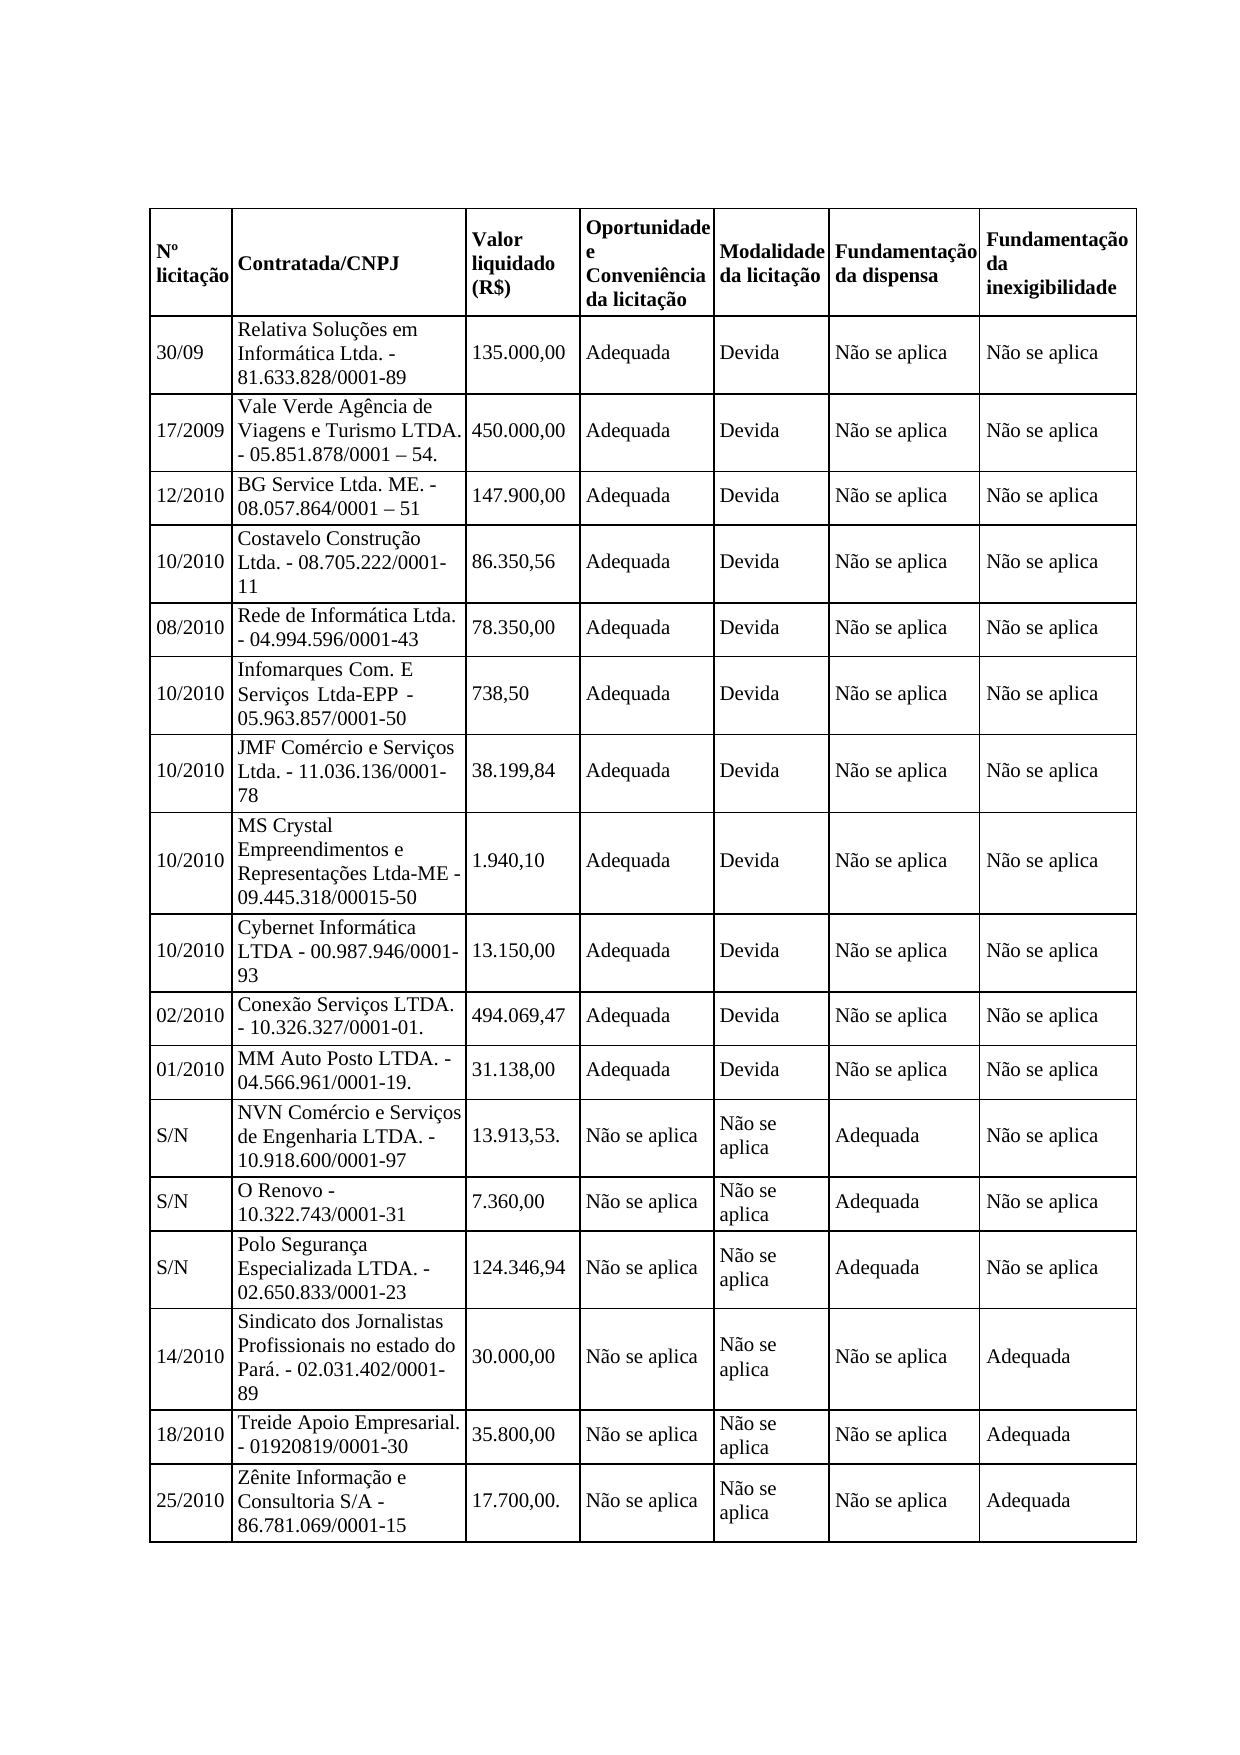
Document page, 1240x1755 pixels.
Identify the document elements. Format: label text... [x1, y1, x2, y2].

table_cell Não se aplica [715, 1309, 828, 1409]
table_cell BG Service Ltda. ME. - 08.057.864/0001 – 51 [233, 472, 465, 524]
table_cell Não se aplica [980, 1232, 1136, 1307]
table_cell S/N [151, 1232, 231, 1307]
table_cell Vale Verde Agência de Viagens e Turismo LTDA. - 05.851.878/0001 – 54. [233, 395, 465, 471]
table_cell Adequada [581, 915, 713, 991]
table_cell Não se aplica [581, 1100, 713, 1176]
table_cell 450.000,00 [467, 395, 579, 471]
table_cell Não se aplica [830, 993, 979, 1044]
table_cell 10/2010 [151, 915, 231, 991]
table_cell Adequada [581, 472, 713, 524]
table_cell 38.199,84 [467, 735, 579, 811]
table_header Modalidade da licitação [715, 209, 828, 315]
table_cell 14/2010 [151, 1309, 231, 1409]
table_cell Devida [715, 993, 828, 1044]
table_cell 31.138,00 [467, 1046, 579, 1098]
table_cell Devida [715, 813, 828, 913]
table_cell Não se aplica [715, 1232, 828, 1307]
table_cell Não se aplica [980, 1046, 1136, 1098]
table_cell Não se aplica [581, 1465, 713, 1541]
table_cell NVN Comércio e Serviços de Engenharia LTDA. - 10.918.600/0001-97 [233, 1100, 465, 1176]
table_cell 78.350,00 [467, 604, 579, 656]
table_cell Não se aplica [980, 604, 1136, 656]
table_cell 12/2010 [151, 472, 231, 524]
table_cell Não se aplica [581, 1232, 713, 1307]
table_cell 147.900,00 [467, 472, 579, 524]
table_cell Devida [715, 915, 828, 991]
table_cell 124.346,94 [467, 1232, 579, 1307]
table_cell MM Auto Posto LTDA. - 04.566.961/0001-19. [233, 1046, 465, 1098]
table_cell Devida [715, 657, 828, 733]
table_cell Não se aplica [830, 1411, 979, 1463]
table_cell 30/09 [151, 317, 231, 393]
table_cell Não se aplica [980, 1100, 1136, 1176]
table_cell Adequada [980, 1411, 1136, 1463]
table_cell Adequada [830, 1100, 979, 1176]
table_cell Adequada [980, 1309, 1136, 1409]
table_cell 08/2010 [151, 604, 231, 656]
table_cell Polo Segurança Especializada LTDA. - 02.650.833/0001-23 [233, 1232, 465, 1307]
table_cell Não se aplica [715, 1465, 828, 1541]
table_cell 7.360,00 [467, 1178, 579, 1230]
table_cell 13.913,53. [467, 1100, 579, 1176]
table_cell Adequada [581, 317, 713, 393]
table_header Nº licitação [151, 209, 231, 315]
table_cell Não se aplica [830, 813, 979, 913]
table_cell Adequada [581, 1046, 713, 1098]
table_cell Adequada [581, 395, 713, 471]
table_cell Adequada [581, 526, 713, 602]
table_cell Adequada [581, 993, 713, 1044]
table_cell Não se aplica [830, 317, 979, 393]
table_cell Adequada [830, 1232, 979, 1307]
table_cell Não se aplica [830, 735, 979, 811]
table_cell Não se aplica [715, 1411, 828, 1463]
table_cell Não se aplica [980, 526, 1136, 602]
table_cell Não se aplica [830, 472, 979, 524]
table_header Valor liquidado (R$) [467, 209, 579, 315]
table_cell Adequada [581, 604, 713, 656]
table_cell Não se aplica [715, 1178, 828, 1230]
table_cell 494.069,47 [467, 993, 579, 1044]
table_cell Não se aplica [715, 1100, 828, 1176]
table_cell 738,50 [467, 657, 579, 733]
table_cell Adequada [980, 1465, 1136, 1541]
table_cell Zênite Informação e Consultoria S/A - 86.781.069/0001-15 [233, 1465, 465, 1541]
table_cell Não se aplica [830, 604, 979, 656]
table_cell Não se aplica [830, 1046, 979, 1098]
table_cell 135.000,00 [467, 317, 579, 393]
table_header Contratada/CNPJ [233, 209, 465, 315]
table_cell 35.800,00 [467, 1411, 579, 1463]
table_cell 10/2010 [151, 813, 231, 913]
table_cell 17/2009 [151, 395, 231, 471]
table_cell Não se aplica [830, 657, 979, 733]
table_cell 86.350,56 [467, 526, 579, 602]
table_cell Relativa Soluções em Informática Ltda. - 81.633.828/0001-89 [233, 317, 465, 393]
table_cell Rede de Informática Ltda. - 04.994.596/0001-43 [233, 604, 465, 656]
table_cell Devida [715, 317, 828, 393]
table_cell 10/2010 [151, 735, 231, 811]
table_header Fundamentação da dispensa [830, 209, 979, 315]
table_cell Conexão Serviços LTDA. - 10.326.327/0001-01. [233, 993, 465, 1044]
table_cell Adequada [581, 657, 713, 733]
table_cell Não se aplica [980, 1178, 1136, 1230]
table_cell 30.000,00 [467, 1309, 579, 1409]
table_cell JMF Comércio e Serviços Ltda. - 11.036.136/0001- 78 [233, 735, 465, 811]
table_cell 25/2010 [151, 1465, 231, 1541]
table_cell Adequada [581, 735, 713, 811]
table_cell 1.940,10 [467, 813, 579, 913]
table_cell Cybernet Informática LTDA - 00.987.946/0001- 93 [233, 915, 465, 991]
table_cell 18/2010 [151, 1411, 231, 1463]
table_cell Não se aplica [581, 1411, 713, 1463]
table_cell 10/2010 [151, 526, 231, 602]
table_cell Não se aplica [830, 1465, 979, 1541]
table_header Fundamentação da inexigibilidade [980, 209, 1136, 315]
table_cell 13.150,00 [467, 915, 579, 991]
table_cell Devida [715, 526, 828, 602]
table_header Oportunidade e Conveniência da licitação [581, 209, 713, 315]
table_cell Costavelo Construção Ltda. - 08.705.222/0001- 11 [233, 526, 465, 602]
table_cell S/N [151, 1178, 231, 1230]
table_cell Não se aplica [980, 472, 1136, 524]
table_cell Não se aplica [980, 813, 1136, 913]
table_cell Não se aplica [581, 1309, 713, 1409]
table_cell Não se aplica [830, 395, 979, 471]
table_cell O Renovo - 10.322.743/0001-31 [233, 1178, 465, 1230]
table_cell 10/2010 [151, 657, 231, 733]
table_cell Treide Apoio Empresarial. - 01920819/0001-30 [233, 1411, 465, 1463]
table_cell Devida [715, 1046, 828, 1098]
table_cell MS Crystal Empreendimentos e Representações Ltda-ME - 09.445.318/00015-50 [233, 813, 465, 913]
table_cell Devida [715, 472, 828, 524]
table_cell Devida [715, 604, 828, 656]
table_cell Não se aplica [830, 1309, 979, 1409]
table_cell Adequada [830, 1178, 979, 1230]
table_cell Não se aplica [830, 915, 979, 991]
table_cell Não se aplica [980, 993, 1136, 1044]
table_cell 02/2010 [151, 993, 231, 1044]
table_cell 17.700,00. [467, 1465, 579, 1541]
table_cell Infomarques Com. E Serviços Ltda-EPP - 05.963.857/0001-50 [233, 657, 465, 733]
table_cell Não se aplica [980, 395, 1136, 471]
table_cell Devida [715, 735, 828, 811]
table_cell Não se aplica [980, 317, 1136, 393]
table_cell Não se aplica [980, 657, 1136, 733]
table_cell Não se aplica [830, 526, 979, 602]
table_cell Não se aplica [980, 735, 1136, 811]
table_cell 01/2010 [151, 1046, 231, 1098]
table_cell S/N [151, 1100, 231, 1176]
table_cell Adequada [581, 813, 713, 913]
table_cell Não se aplica [581, 1178, 713, 1230]
table_cell Devida [715, 395, 828, 471]
table_cell Não se aplica [980, 915, 1136, 991]
table_cell Sindicato dos Jornalistas Profissionais no estado do Pará. - 02.031.402/0001- 89 [233, 1309, 465, 1409]
